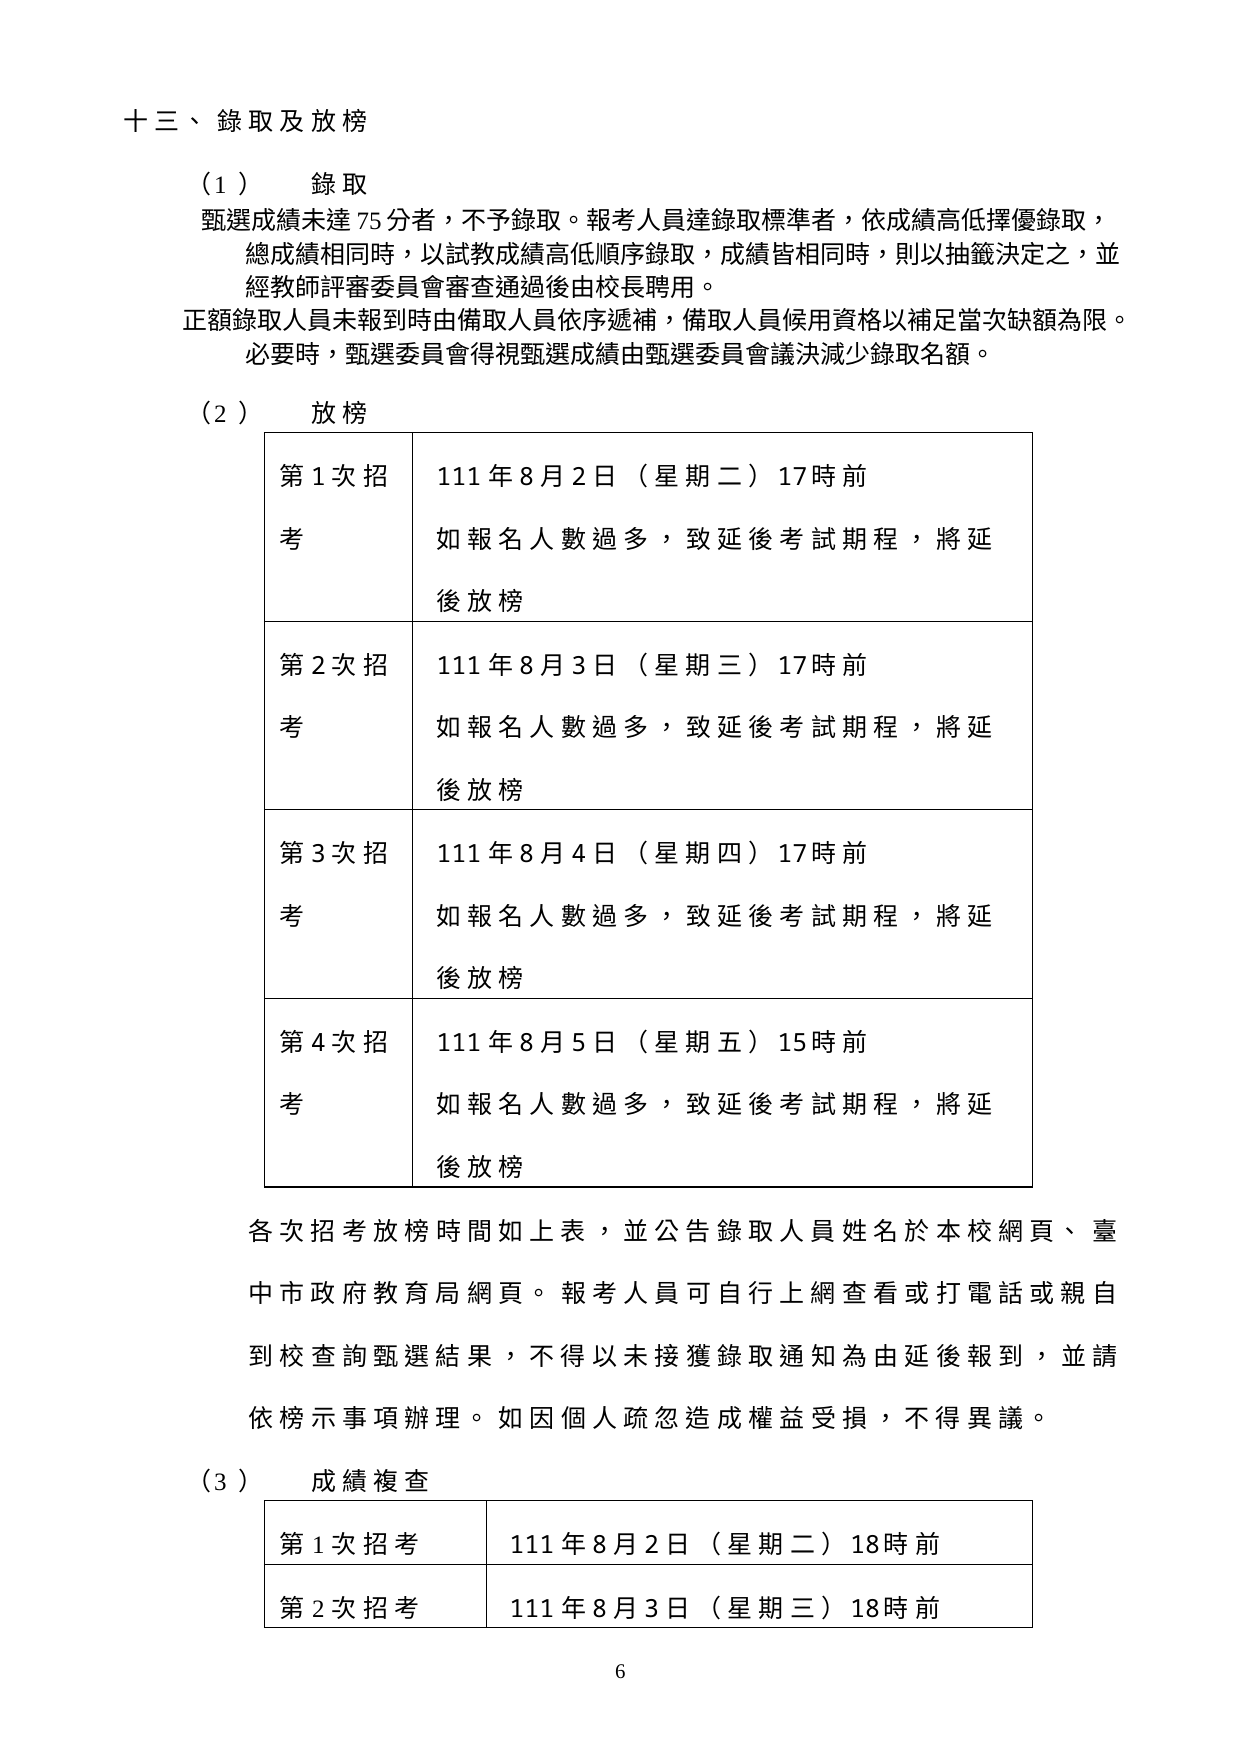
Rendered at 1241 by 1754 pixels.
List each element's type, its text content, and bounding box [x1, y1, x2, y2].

table_cell 第2次招考 [265, 622, 412, 809]
text 十三、錄取及放榜 [120, 78, 1120, 141]
table_header 第1次招考 [265, 1501, 486, 1563]
table_cell 111年8月4日（星期四）17時前 如報名人數過多，致延後考試期程，將延後放榜 [413, 810, 1032, 998]
list 錄取 [183, 141, 1120, 203]
list 放榜 [183, 370, 1120, 432]
table_cell 第4次招考 [265, 999, 412, 1186]
list 成績複查 [183, 1437, 1120, 1500]
text 甄選成績未達75分者，不予錄取。報考人員達錄取標準者，依成績高低擇優錄取，總成績相同時，以試教成績高低順序錄取，成績皆相同時，則以抽籤決定之，並經教師評審委員會審查通過後由校長聘用。 [158, 203, 1120, 303]
table_header 111年8月2日（星期二）18時前 [487, 1501, 1032, 1563]
table_cell 111年8月3日（星期三）18時前 [487, 1565, 1032, 1627]
table_cell 第3次招考 [265, 810, 412, 998]
table_header 第1次招考 [265, 433, 412, 621]
table_cell 111年8月3日（星期三）17時前 如報名人數過多，致延後考試期程，將延後放榜 [413, 622, 1032, 809]
table_cell 第2次招考 [265, 1565, 486, 1627]
text 正額錄取人員未報到時由備取人員依序遞補，備取人員候用資格以補足當次缺額為限。必要時，甄選委員會得視甄選成績由甄選委員會議決減少錄取名額。 [120, 303, 1120, 370]
table_header 111年8月2日（星期二）17時前 如報名人數過多，致延後考試期程，將延後放榜 [413, 433, 1032, 621]
text 各次招考放榜時間如上表，並公告錄取人員姓名於本校網頁、臺中市政府教育局網頁。報考人員可自行上網查看或打電話或親自到校查詢甄選結果，不得以未接獲錄取通知為由延後報到，並請依榜示事項辦理。如因個人疏忽造成權益受損，不得異議。 [245, 1187, 1120, 1437]
table_cell 111年8月5日（星期五）15時前 如報名人數過多，致延後考試期程，將延後放榜 [413, 999, 1032, 1186]
